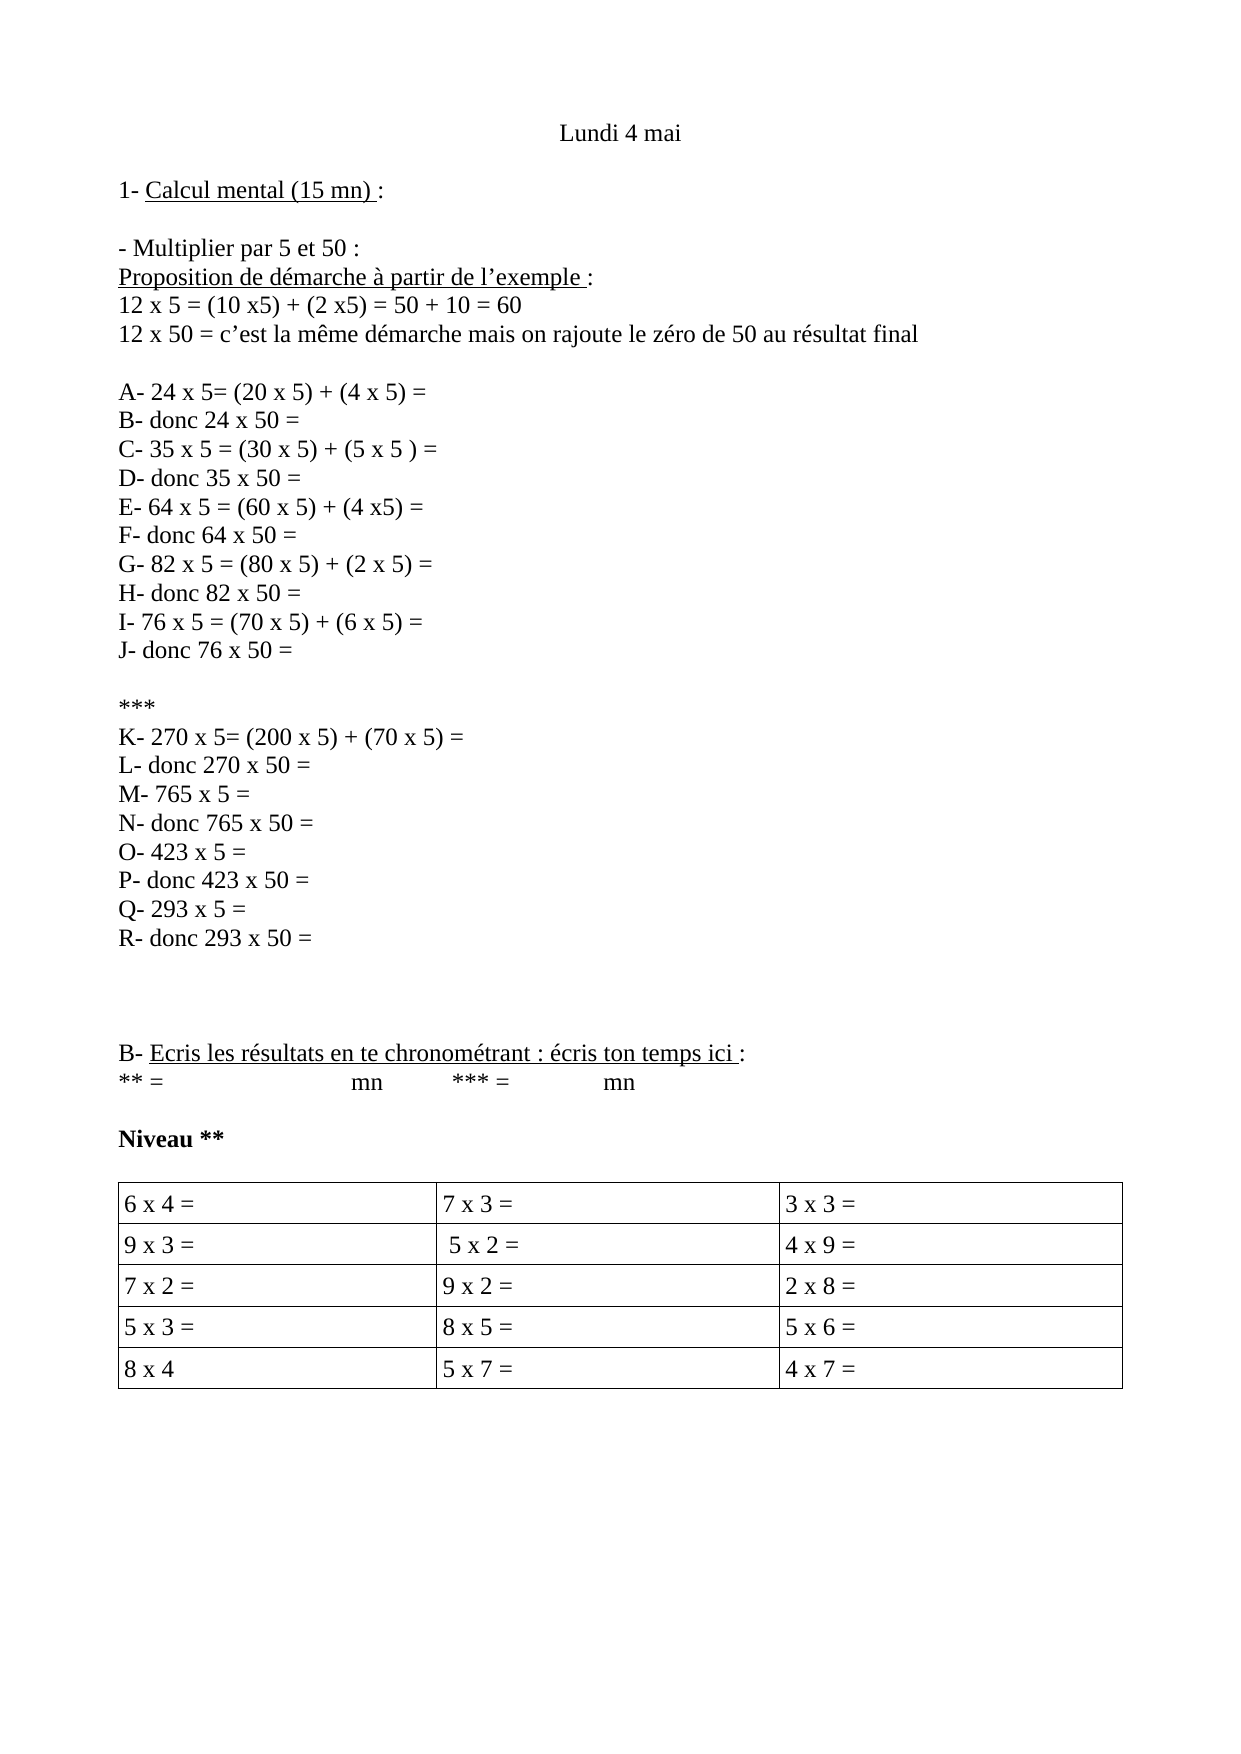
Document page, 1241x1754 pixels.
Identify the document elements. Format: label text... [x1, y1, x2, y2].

text Q- 293 x 5 = [118, 894, 1122, 923]
table_cell 5 x 7 = [437, 1348, 779, 1388]
table_cell 4 x 7 = [780, 1348, 1122, 1388]
text H- donc 82 x 50 = [118, 578, 1122, 607]
text K- 270 x 5= (200 x 5) + (70 x 5) = [118, 722, 1122, 751]
text Niveau ** [118, 1124, 1122, 1153]
text G- 82 x 5 = (80 x 5) + (2 x 5) = [118, 549, 1122, 578]
text - Multiplier par 5 et 50 : [118, 233, 1122, 262]
table_cell 9 x 2 = [437, 1265, 779, 1306]
text 1- Calcul mental (15 mn) : [118, 176, 1122, 204]
text J- donc 76 x 50 = [118, 636, 1122, 664]
text R- donc 293 x 50 = [118, 923, 1122, 952]
table_cell 8 x 4 [119, 1348, 436, 1388]
text ** = mn *** = mn [118, 1067, 1122, 1096]
text A- 24 x 5= (20 x 5) + (4 x 5) = [118, 377, 1122, 406]
table_cell 5 x 3 = [119, 1307, 436, 1347]
text O- 423 x 5 = [118, 837, 1122, 866]
table_cell 4 x 9 = [780, 1224, 1122, 1264]
text D- donc 35 x 50 = [118, 463, 1122, 492]
table_cell 2 x 8 = [780, 1265, 1122, 1306]
table_cell 9 x 3 = [119, 1224, 436, 1264]
text P- donc 423 x 50 = [118, 866, 1122, 894]
text B- donc 24 x 50 = [118, 406, 1122, 434]
text I- 76 x 5 = (70 x 5) + (6 x 5) = [118, 607, 1122, 636]
text F- donc 64 x 50 = [118, 521, 1122, 549]
table_header 7 x 3 = [437, 1183, 779, 1223]
text 12 x 50 = c’est la même démarche mais on rajoute le zéro de 50 au résultat final [118, 319, 1122, 348]
text E- 64 x 5 = (60 x 5) + (4 x5) = [118, 492, 1122, 521]
table_header 3 x 3 = [780, 1183, 1122, 1223]
table_cell 5 x 2 = [437, 1224, 779, 1264]
text C- 35 x 5 = (30 x 5) + (5 x 5 ) = [118, 434, 1122, 463]
text L- donc 270 x 50 = [118, 751, 1122, 779]
text 12 x 5 = (10 x5) + (2 x5) = 50 + 10 = 60 [118, 291, 1122, 319]
text *** [118, 693, 1122, 722]
table_cell 8 x 5 = [437, 1307, 779, 1347]
table_cell 5 x 6 = [780, 1307, 1122, 1347]
text Proposition de démarche à partir de l’exemple : [118, 262, 1122, 291]
text M- 765 x 5 = [118, 779, 1122, 808]
text Lundi 4 mai [118, 118, 1122, 147]
text N- donc 765 x 50 = [118, 808, 1122, 837]
text B- Ecris les résultats en te chronométrant : écris ton temps ici : [118, 1038, 1122, 1067]
table_header 6 x 4 = [119, 1183, 436, 1223]
table_cell 7 x 2 = [119, 1265, 436, 1306]
